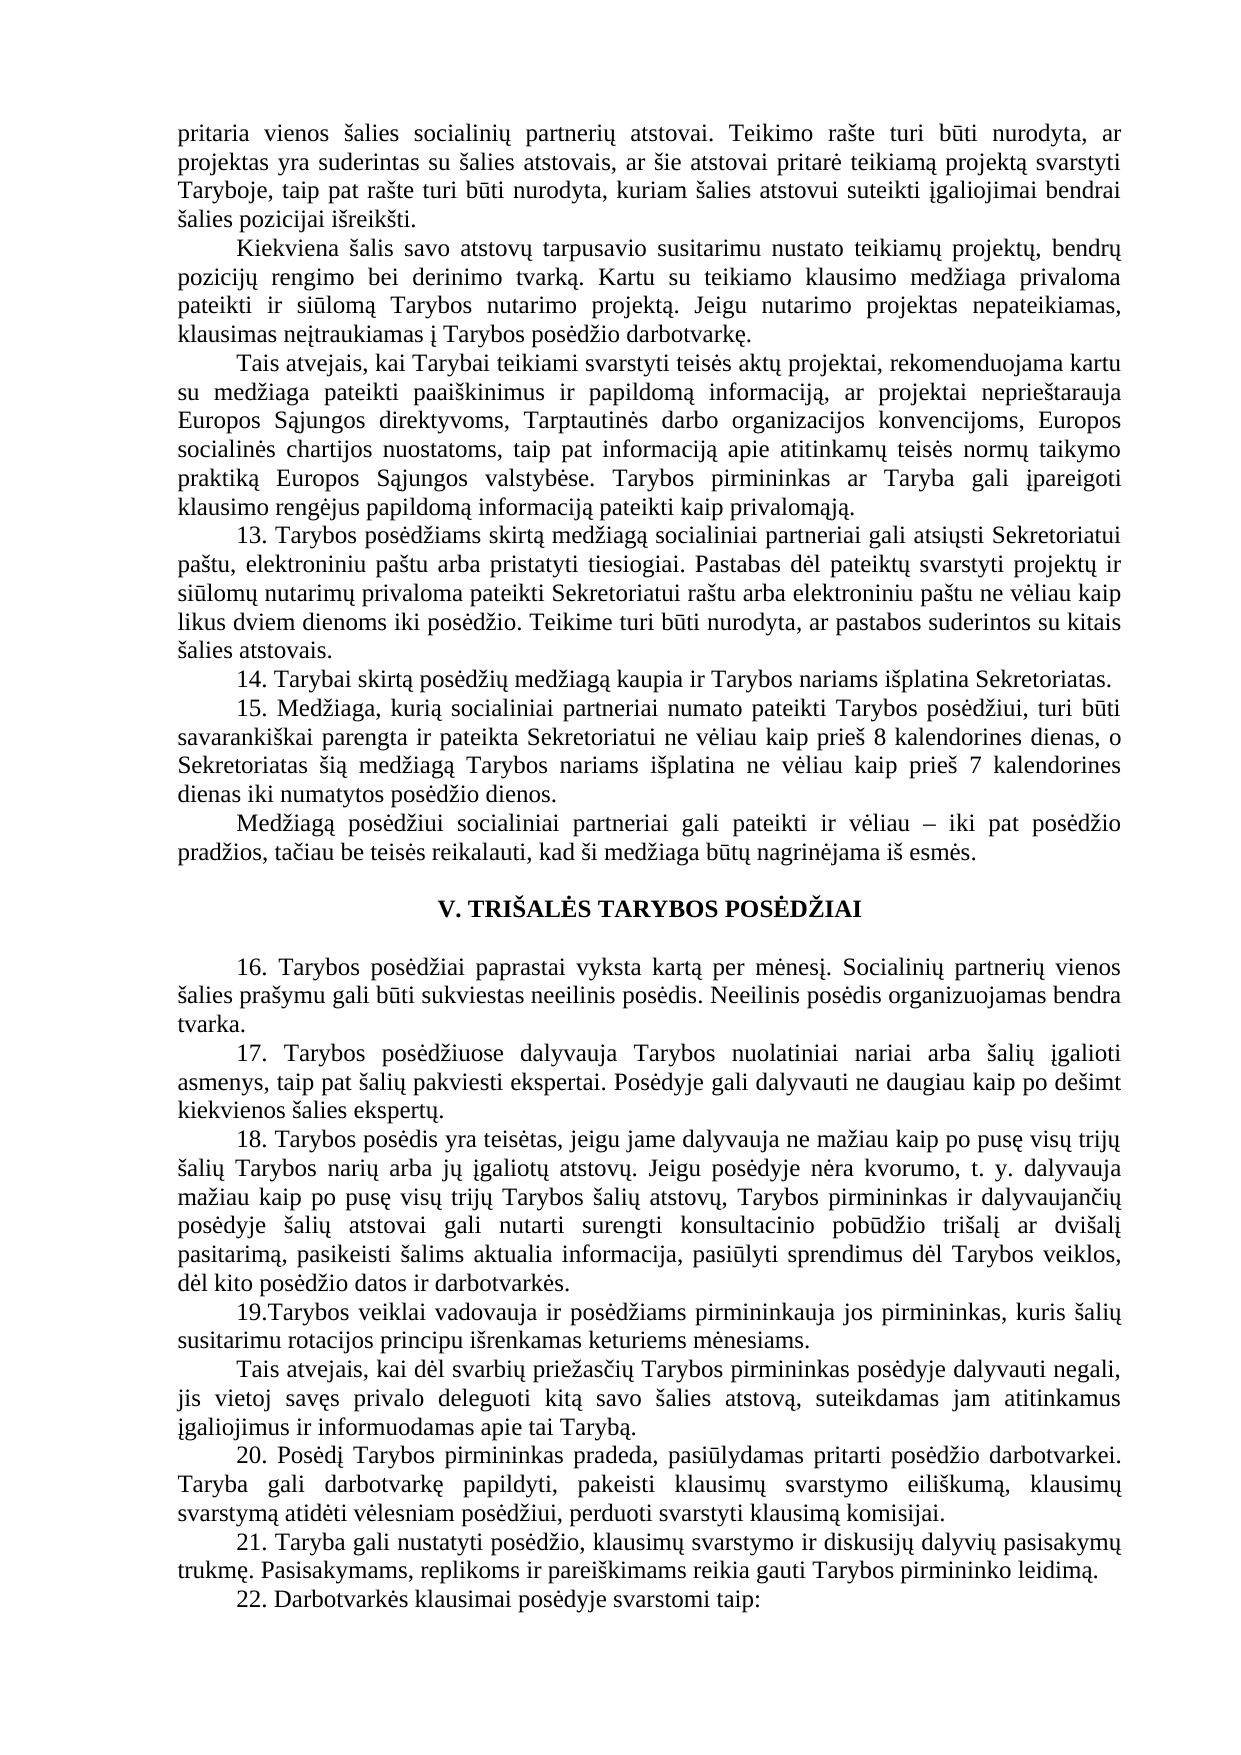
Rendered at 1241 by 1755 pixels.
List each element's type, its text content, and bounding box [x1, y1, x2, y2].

text Kiekviena šalis savo atstovų tarpusavio susitarimu nustato teikiamų projektų, bendrų pozicijų rengimo bei derinimo tvarką. Kartu su teikiamo klausimo medžiaga privaloma pateikti ir siūlomą Tarybos nutarimo projektą. Jeigu nutarimo projektas nepateikiamas, klausimas neįtraukiamas į Tarybos posėdžio darbotvarkę. [177, 233, 1122, 348]
text V. TRIŠALĖS TARYBOS POSĖDŽIAI [177, 894, 1122, 923]
text Medžiagą posėdžiui socialiniai partneriai gali pateikti ir vėliau – iki pat posėdžio pradžios, tačiau be teisės reikalauti, kad ši medžiaga būtų nagrinėjama iš esmės. [177, 808, 1122, 866]
text 16. Tarybos posėdžiai paprastai vyksta kartą per mėnesį. Socialinių partnerių vienos šalies prašymu gali būti sukviestas neeilinis posėdis. Neeilinis posėdis organizuojamas bendra tvarka. [177, 952, 1122, 1038]
text 18. Tarybos posėdis yra teisėtas, jeigu jame dalyvauja ne mažiau kaip po pusę visų trijų šalių Tarybos narių arba jų įgaliotų atstovų. Jeigu posėdyje nėra kvorumo, t. y. dalyvauja mažiau kaip po pusę visų trijų Tarybos šalių atstovų, Tarybos pirmininkas ir dalyvaujančių posėdyje šalių atstovai gali nutarti surengti konsultacinio pobūdžio trišalį ar dvišalį pasitarimą, pasikeisti šalims aktualia informacija, pasiūlyti sprendimus dėl Tarybos veiklos, dėl kito posėdžio datos ir darbotvarkės. [177, 1124, 1122, 1297]
text 14. Tarybai skirtą posėdžių medžiagą kaupia ir Tarybos nariams išplatina Sekretoriatas. [177, 664, 1122, 693]
text 17. Tarybos posėdžiuose dalyvauja Tarybos nuolatiniai nariai arba šalių įgalioti asmenys, taip pat šalių pakviesti ekspertai. Posėdyje gali dalyvauti ne daugiau kaip po dešimt kiekvienos šalies ekspertų. [177, 1038, 1122, 1124]
text Tais atvejais, kai Tarybai teikiami svarstyti teisės aktų projektai, rekomenduojama kartu su medžiaga pateikti paaiškinimus ir papildomą informaciją, ar projektai neprieštarauja Europos Sąjungos direktyvoms, Tarptautinės darbo organizacijos konvencijoms, Europos socialinės chartijos nuostatoms, taip pat informaciją apie atitinkamų teisės normų taikymo praktiką Europos Sąjungos valstybėse. Tarybos pirmininkas ar Taryba gali įpareigoti klausimo rengėjus papildomą informaciją pateikti kaip privalomąją. [177, 348, 1122, 521]
text 15. Medžiaga, kurią socialiniai partneriai numato pateikti Tarybos posėdžiui, turi būti savarankiškai parengta ir pateikta Sekretoriatui ne vėliau kaip prieš 8 kalendorines dienas, o Sekretoriatas šią medžiagą Tarybos nariams išplatina ne vėliau kaip prieš 7 kalendorines dienas iki numatytos posėdžio dienos. [177, 693, 1122, 808]
text Tais atvejais, kai dėl svarbių priežasčių Tarybos pirmininkas posėdyje dalyvauti negali, jis vietoj savęs privalo deleguoti kitą savo šalies atstovą, suteikdamas jam atitinkamus įgaliojimus ir informuodamas apie tai Tarybą. [177, 1354, 1122, 1441]
text pritaria vienos šalies socialinių partnerių atstovai. Teikimo rašte turi būti nurodyta, ar projektas yra suderintas su šalies atstovais, ar šie atstovai pritarė teikiamą projektą svarstyti Taryboje, taip pat rašte turi būti nurodyta, kuriam šalies atstovui suteikti įgaliojimai bendrai šalies pozicijai išreikšti. [177, 118, 1122, 233]
text 13. Tarybos posėdžiams skirtą medžiagą socialiniai partneriai gali atsiųsti Sekretoriatui paštu, elektroniniu paštu arba pristatyti tiesiogiai. Pastabas dėl pateiktų svarstyti projektų ir siūlomų nutarimų privaloma pateikti Sekretoriatui raštu arba elektroniniu paštu ne vėliau kaip likus dviem dienoms iki posėdžio. Teikime turi būti nurodyta, ar pastabos suderintos su kitais šalies atstovais. [177, 521, 1122, 664]
text 21. Taryba gali nustatyti posėdžio, klausimų svarstymo ir diskusijų dalyvių pasisakymų trukmę. Pasisakymams, replikoms ir pareiškimams reikia gauti Tarybos pirmininko leidimą. [177, 1527, 1122, 1584]
text 19.Tarybos veiklai vadovauja ir posėdžiams pirmininkauja jos pirmininkas, kuris šalių susitarimu rotacijos principu išrenkamas keturiems mėnesiams. [177, 1297, 1122, 1354]
text 22. Darbotvarkės klausimai posėdyje svarstomi taip: [177, 1584, 1122, 1613]
text 20. Posėdį Tarybos pirmininkas pradeda, pasiūlydamas pritarti posėdžio darbotvarkei. Taryba gali darbotvarkę papildyti, pakeisti klausimų svarstymo eiliškumą, klausimų svarstymą atidėti vėlesniam posėdžiui, perduoti svarstyti klausimą komisijai. [177, 1441, 1122, 1527]
